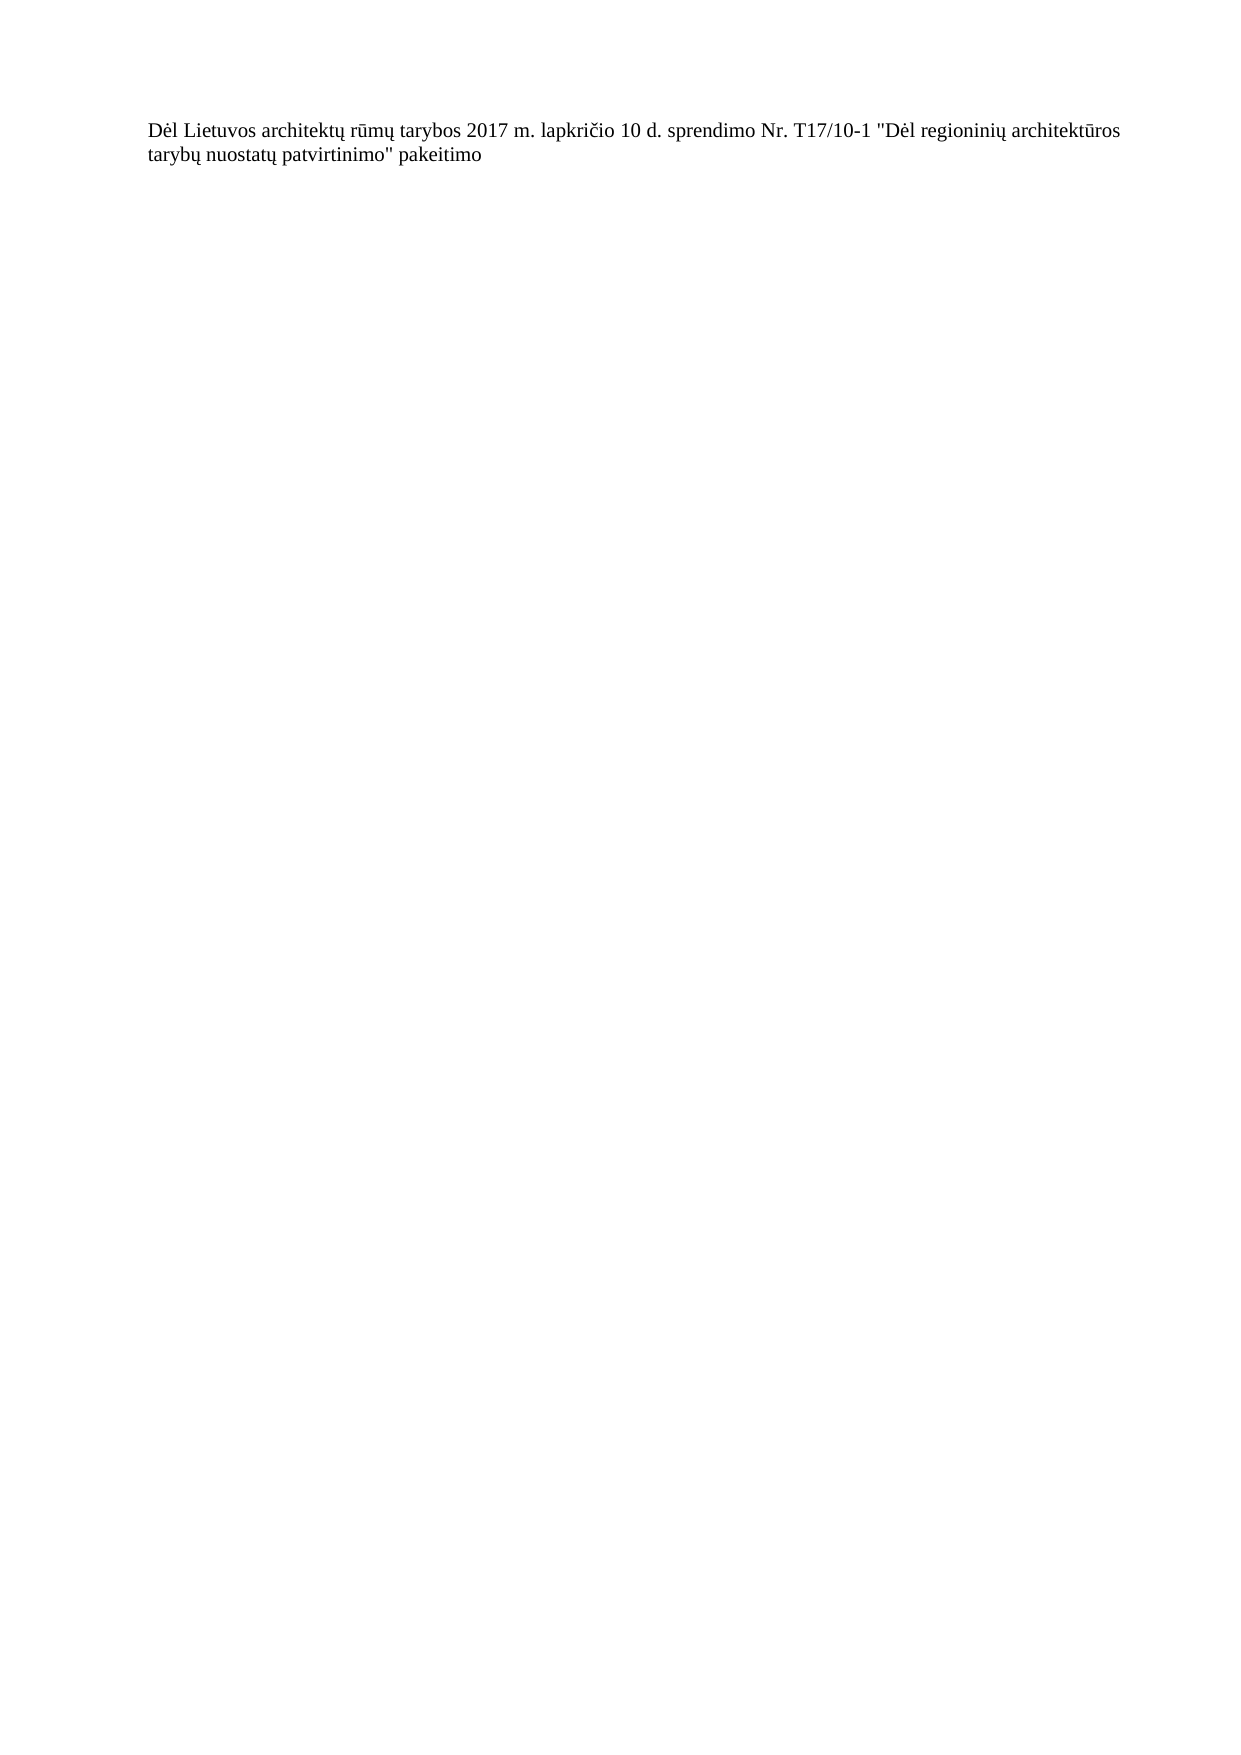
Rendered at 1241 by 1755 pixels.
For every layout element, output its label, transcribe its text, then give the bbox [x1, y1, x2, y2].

text Dėl Lietuvos architektų rūmų tarybos 2017 m. lapkričio 10 d. sprendimo Nr. T17/10-1 "Dėl regioninių architektūros tarybų nuostatų patvirtinimo" pakeitimo [148, 118, 1122, 166]
